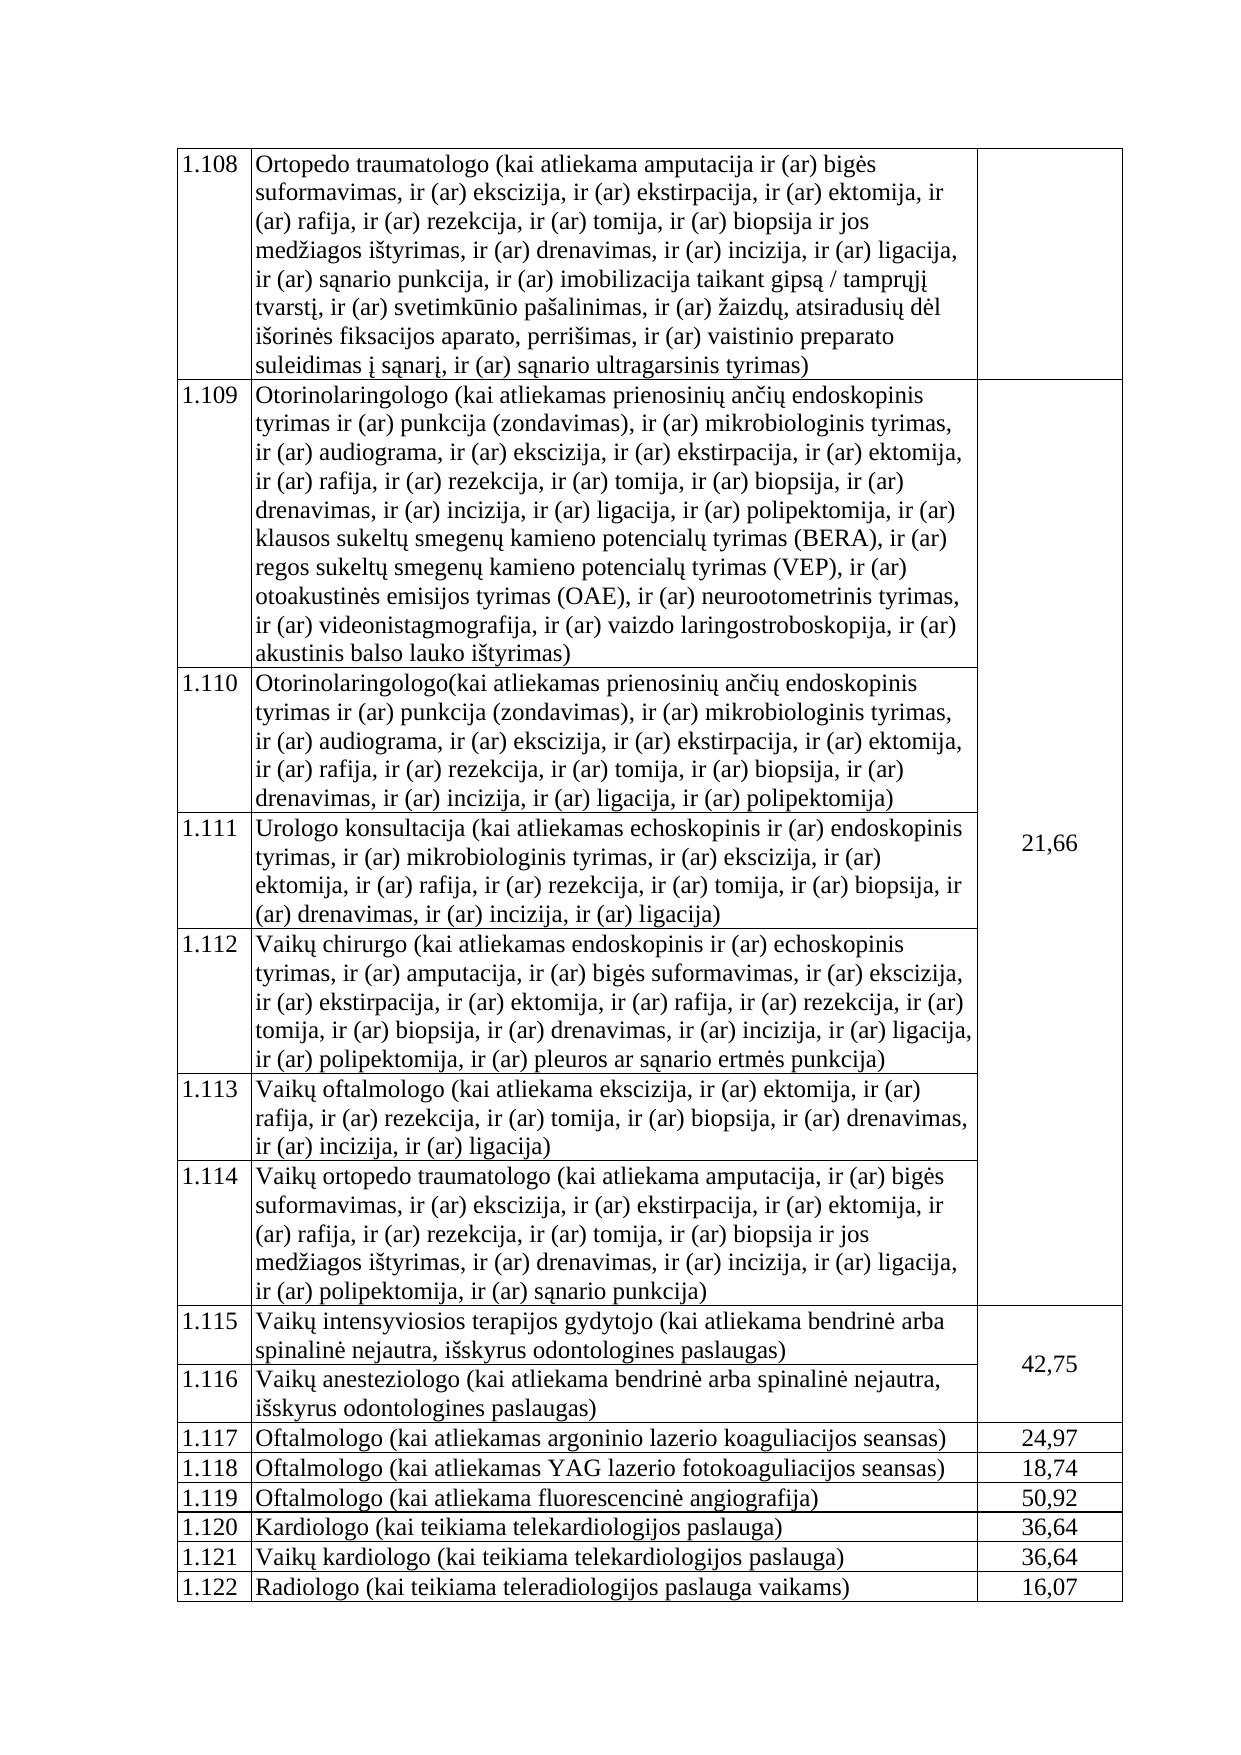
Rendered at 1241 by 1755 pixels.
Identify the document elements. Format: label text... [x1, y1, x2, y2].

table_cell 1.117 [178, 1423, 251, 1452]
table_cell 1.109 [178, 380, 251, 667]
table_cell Vaikų anesteziologo (kai atliekama bendrinė arba spinalinė nejautra, išskyrus odontologines paslaugas) [252, 1365, 977, 1422]
table_cell 1.121 [178, 1542, 251, 1571]
table_cell 36,64 [978, 1542, 1122, 1571]
table_cell Kardiologo (kai teikiama telekardiologijos paslauga) [252, 1513, 977, 1541]
table_cell 1.118 [178, 1453, 251, 1482]
table_cell Ortopedo traumatologo (kai atliekama amputacija ir (ar) bigės suformavimas, ir (ar) ekscizija, ir (ar) ekstirpacija, ir (ar) ektomija, ir (ar) rafija, ir (ar) rezekcija, ir (ar) tomija, ir (ar) biopsija ir jos medžiagos ištyrimas, ir (ar) drenavimas, ir (ar) incizija, ir (ar) ligacija, ir (ar) sąnario punkcija, ir (ar) imobilizacija taikant gipsą / tamprųjį tvarstį, ir (ar) svetimkūnio pašalinimas, ir (ar) žaizdų, atsiradusių dėl išorinės fiksacijos aparato, perrišimas, ir (ar) vaistinio preparato suleidimas į sąnarį, ir (ar) sąnario ultragarsinis tyrimas) [252, 149, 977, 379]
table_cell Vaikų ortopedo traumatologo (kai atliekama amputacija, ir (ar) bigės suformavimas, ir (ar) ekscizija, ir (ar) ekstirpacija, ir (ar) ektomija, ir (ar) rafija, ir (ar) rezekcija, ir (ar) tomija, ir (ar) biopsija ir jos medžiagos ištyrimas, ir (ar) drenavimas, ir (ar) incizija, ir (ar) ligacija, ir (ar) polipektomija, ir (ar) sąnario punkcija) [252, 1161, 977, 1305]
table_cell 50,92 [978, 1483, 1122, 1511]
table_cell [978, 149, 1122, 379]
table_cell Otorinolaringologo(kai atliekamas prienosinių ančių endoskopinis tyrimas ir (ar) punkcija (zondavimas), ir (ar) mikrobiologinis tyrimas, ir (ar) audiograma, ir (ar) ekscizija, ir (ar) ekstirpacija, ir (ar) ektomija, ir (ar) rafija, ir (ar) rezekcija, ir (ar) tomija, ir (ar) biopsija, ir (ar) drenavimas, ir (ar) incizija, ir (ar) ligacija, ir (ar) polipektomija) [252, 668, 977, 812]
table_cell Oftalmologo (kai atliekamas YAG lazerio fotokoaguliacijos seansas) [252, 1453, 977, 1482]
table_cell Oftalmologo (kai atliekamas argoninio lazerio koaguliacijos seansas) [252, 1423, 977, 1452]
table_cell Urologo konsultacija (kai atliekamas echoskopinis ir (ar) endoskopinis tyrimas, ir (ar) mikrobiologinis tyrimas, ir (ar) ekscizija, ir (ar) ektomija, ir (ar) rafija, ir (ar) rezekcija, ir (ar) tomija, ir (ar) biopsija, ir (ar) drenavimas, ir (ar) incizija, ir (ar) ligacija) [252, 813, 977, 928]
table_cell 21,66 [978, 380, 1122, 1305]
table_cell 36,64 [978, 1513, 1122, 1541]
table_cell 1.112 [178, 929, 251, 1073]
table_cell Oftalmologo (kai atliekama fluorescencinė angiografija) [252, 1483, 977, 1511]
table_cell 1.111 [178, 813, 251, 928]
table_cell Radiologo (kai teikiama teleradiologijos paslauga vaikams) [252, 1572, 977, 1601]
table_cell 1.108 [178, 149, 251, 379]
table_cell 1.120 [178, 1513, 251, 1541]
table_cell 42,75 [978, 1306, 1122, 1422]
table_cell 18,74 [978, 1453, 1122, 1482]
table_cell 24,97 [978, 1423, 1122, 1452]
table_cell Vaikų kardiologo (kai teikiama telekardiologijos paslauga) [252, 1542, 977, 1571]
table_cell 1.110 [178, 668, 251, 812]
table_cell Vaikų intensyviosios terapijos gydytojo (kai atliekama bendrinė arba spinalinė nejautra, išskyrus odontologines paslaugas) [252, 1306, 977, 1363]
table_cell 1.113 [178, 1074, 251, 1160]
table_cell 1.119 [178, 1483, 251, 1511]
table_cell 1.114 [178, 1161, 251, 1305]
table_cell 1.116 [178, 1365, 251, 1422]
table_cell 1.122 [178, 1572, 251, 1601]
table_cell 1.115 [178, 1306, 251, 1363]
table_cell Vaikų chirurgo (kai atliekamas endoskopinis ir (ar) echoskopinis tyrimas, ir (ar) amputacija, ir (ar) bigės suformavimas, ir (ar) ekscizija, ir (ar) ekstirpacija, ir (ar) ektomija, ir (ar) rafija, ir (ar) rezekcija, ir (ar) tomija, ir (ar) biopsija, ir (ar) drenavimas, ir (ar) incizija, ir (ar) ligacija, ir (ar) polipektomija, ir (ar) pleuros ar sąnario ertmės punkcija) [252, 929, 977, 1073]
table_cell 16,07 [978, 1572, 1122, 1601]
table_cell Otorinolaringologo (kai atliekamas prienosinių ančių endoskopinis tyrimas ir (ar) punkcija (zondavimas), ir (ar) mikrobiologinis tyrimas, ir (ar) audiograma, ir (ar) ekscizija, ir (ar) ekstirpacija, ir (ar) ektomija, ir (ar) rafija, ir (ar) rezekcija, ir (ar) tomija, ir (ar) biopsija, ir (ar) drenavimas, ir (ar) incizija, ir (ar) ligacija, ir (ar) polipektomija, ir (ar) klausos sukeltų smegenų kamieno potencialų tyrimas (BERA), ir (ar) regos sukeltų smegenų kamieno potencialų tyrimas (VEP), ir (ar) otoakustinės emisijos tyrimas (OAE), ir (ar) neurootometrinis tyrimas, ir (ar) videonistagmografija, ir (ar) vaizdo laringostroboskopija, ir (ar) akustinis balso lauko ištyrimas) [252, 380, 977, 667]
table_cell Vaikų oftalmologo (kai atliekama ekscizija, ir (ar) ektomija, ir (ar) rafija, ir (ar) rezekcija, ir (ar) tomija, ir (ar) biopsija, ir (ar) drenavimas, ir (ar) incizija, ir (ar) ligacija) [252, 1074, 977, 1160]
